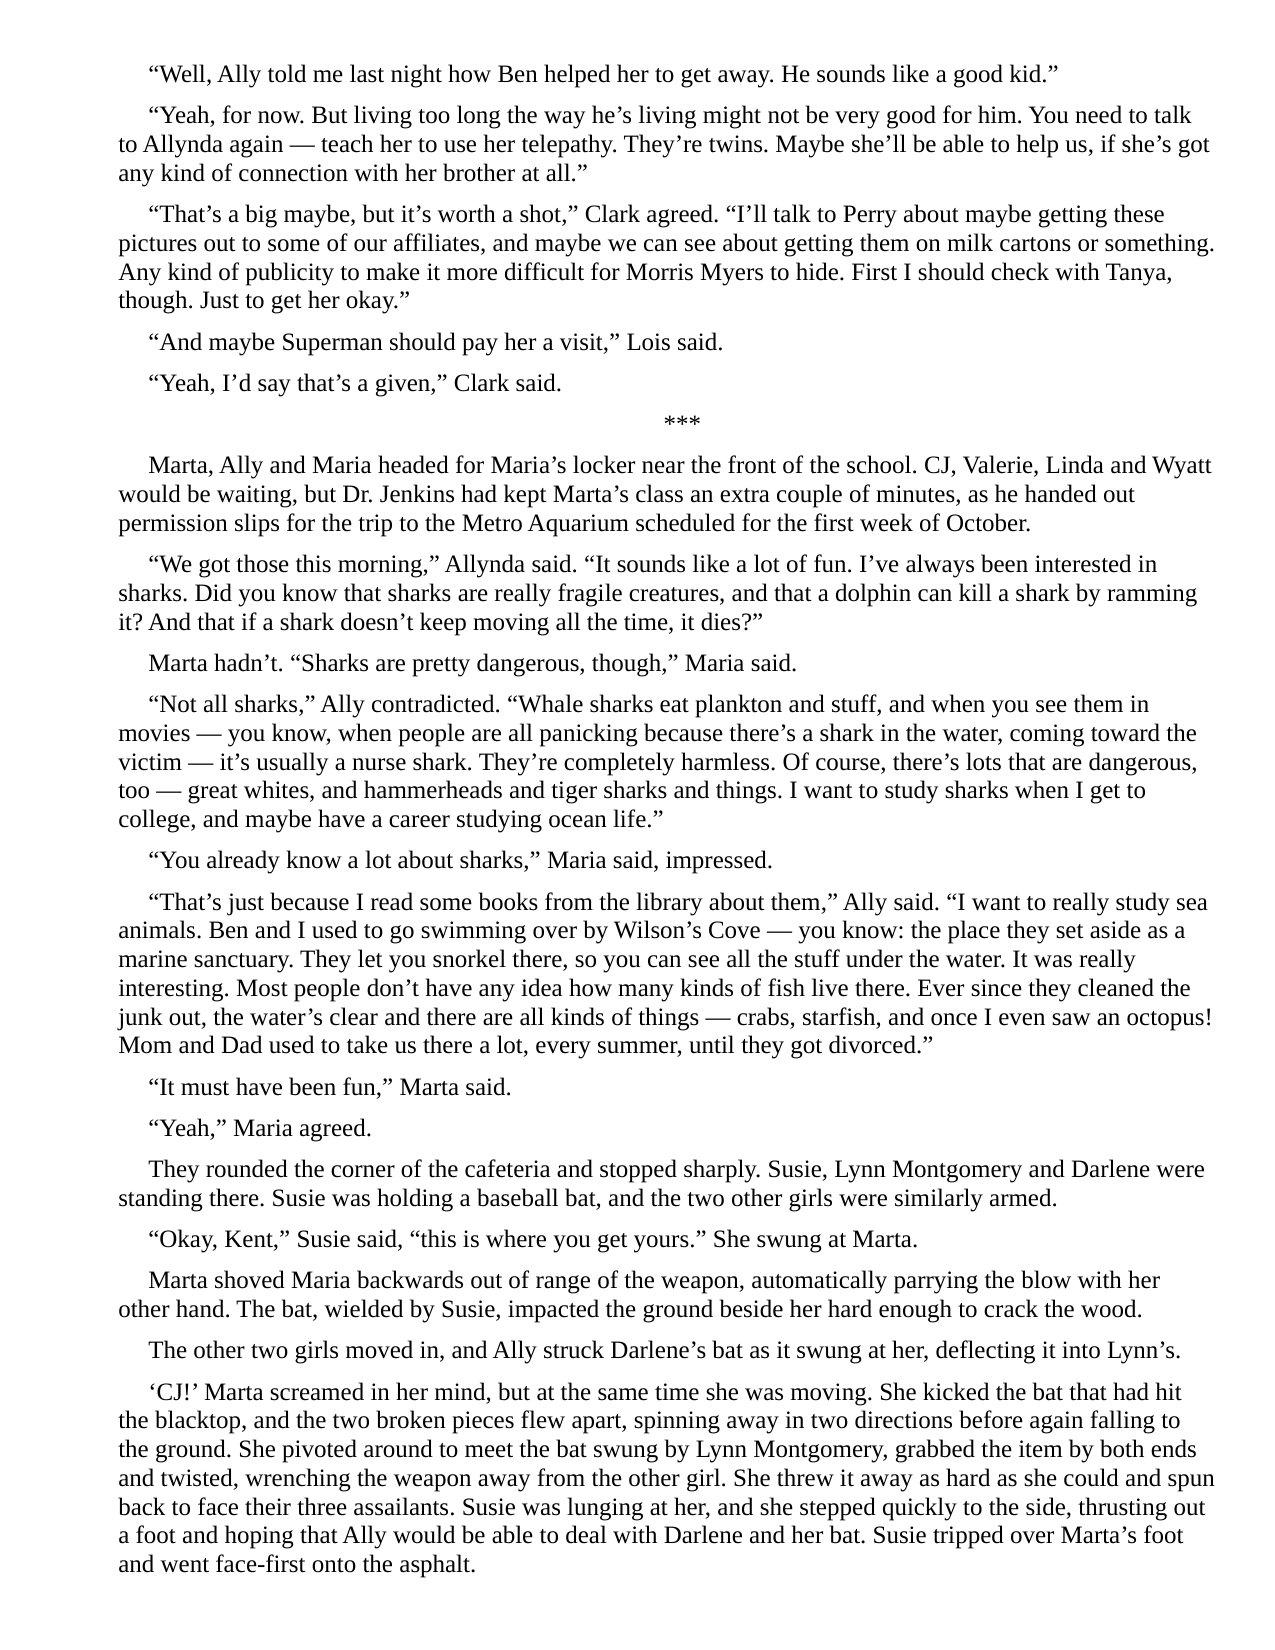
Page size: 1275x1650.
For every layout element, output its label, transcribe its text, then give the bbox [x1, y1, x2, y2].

text “Well, Ally told me last night how Ben helped her to get away. He sounds like a good kid.” [118, 59, 1216, 88]
text “Yeah,” Maria agreed. [118, 1113, 1216, 1142]
text “Yeah, I’d say that’s a given,” Clark said. [118, 368, 1216, 397]
text “That’s just because I read some books from the library about them,” Ally said. “I want to really study sea animals. Ben and I used to go swimming over by Wilson’s Cove — you know: the place they set aside as a marine sanctuary. They let you snorkel there, so you can see all the stuff under the water. It was really interesting. Most people don’t have any idea how many kinds of fish live there. Ever since they cleaned the junk out, the water’s clear and there are all kinds of things — crabs, starfish, and once I even saw an octopus! Mom and Dad used to take us there a lot, every summer, until they got divorced.” [118, 887, 1216, 1059]
text Marta hadn’t. “Sharks are pretty dangerous, though,” Maria said. [118, 648, 1216, 677]
text They rounded the corner of the cafeteria and stopped sharply. Susie, Lynn Montgomery and Darlene were standing there. Susie was holding a baseball bat, and the two other girls were similarly armed. [118, 1154, 1216, 1212]
text “Yeah, for now. But living too long the way he’s living might not be very good for him. You need to talk to Allynda again — teach her to use her telepathy. They’re twins. Maybe she’ll be able to help us, if she’s got any kind of connection with her brother at all.” [118, 100, 1216, 187]
text “That’s a big maybe, but it’s worth a shot,” Clark agreed. “I’ll talk to Perry about maybe getting these pictures out to some of our affiliates, and maybe we can see about getting them on milk cartons or something. Any kind of publicity to make it more difficult for Morris Myers to hide. First I should check with Tanya, though. Just to get her okay.” [118, 199, 1216, 314]
text The other two girls moved in, and Ally struck Darlene’s bat as it swung at her, deflecting it into Lynn’s. [118, 1335, 1216, 1364]
text “You already know a lot about sharks,” Maria said, impressed. [118, 845, 1216, 874]
text “Not all sharks,” Ally contradicted. “Whale sharks eat plankton and stuff, and when you see them in movies — you know, when people are all panicking because there’s a shark in the water, coming toward the victim — it’s usually a nurse shark. They’re completely harmless. Of course, there’s lots that are dangerous, too — great whites, and hammerheads and tiger sharks and things. I want to study sharks when I get to college, and maybe have a career studying ocean life.” [118, 689, 1216, 833]
text “And maybe Superman should pay her a visit,” Lois said. [118, 327, 1216, 355]
text *** [118, 409, 1216, 438]
text Marta shoved Maria backwards out of range of the weapon, automatically parrying the blow with her other hand. The bat, wielded by Susie, impacted the ground beside her hard enough to crack the wood. [118, 1265, 1216, 1323]
text Marta, Ally and Maria headed for Maria’s locker near the front of the school. CJ, Valerie, Linda and Wyatt would be waiting, but Dr. Jenkins had kept Marta’s class an extra couple of minutes, as he handed out permission slips for the trip to the Metro Aquarium scheduled for the first week of October. [118, 450, 1216, 537]
text ‘CJ!’ Marta screamed in her mind, but at the same time she was moving. She kicked the bat that had hit the blacktop, and the two broken pieces flew apart, spinning away in two directions before again falling to the ground. She pivoted around to meet the bat swung by Lynn Montgomery, grabbed the item by both ends and twisted, wrenching the weapon away from the other girl. She threw it away as hard as she could and spun back to face their three assailants. Susie was lunging at her, and she stepped quickly to the side, thrusting out a foot and hoping that Ally would be able to deal with Darlene and her bat. Susie tripped over Marta’s foot and went face-first onto the asphalt. [118, 1377, 1216, 1578]
text “It must have been fun,” Marta said. [118, 1072, 1216, 1100]
text “Okay, Kent,” Susie said, “this is where you get yours.” She swung at Marta. [118, 1224, 1216, 1253]
text “We got those this morning,” Allynda said. “It sounds like a lot of fun. I’ve always been interested in sharks. Did you know that sharks are really fragile creatures, and that a dolphin can kill a shark by ramming it? And that if a shark doesn’t keep moving all the time, it dies?” [118, 549, 1216, 635]
